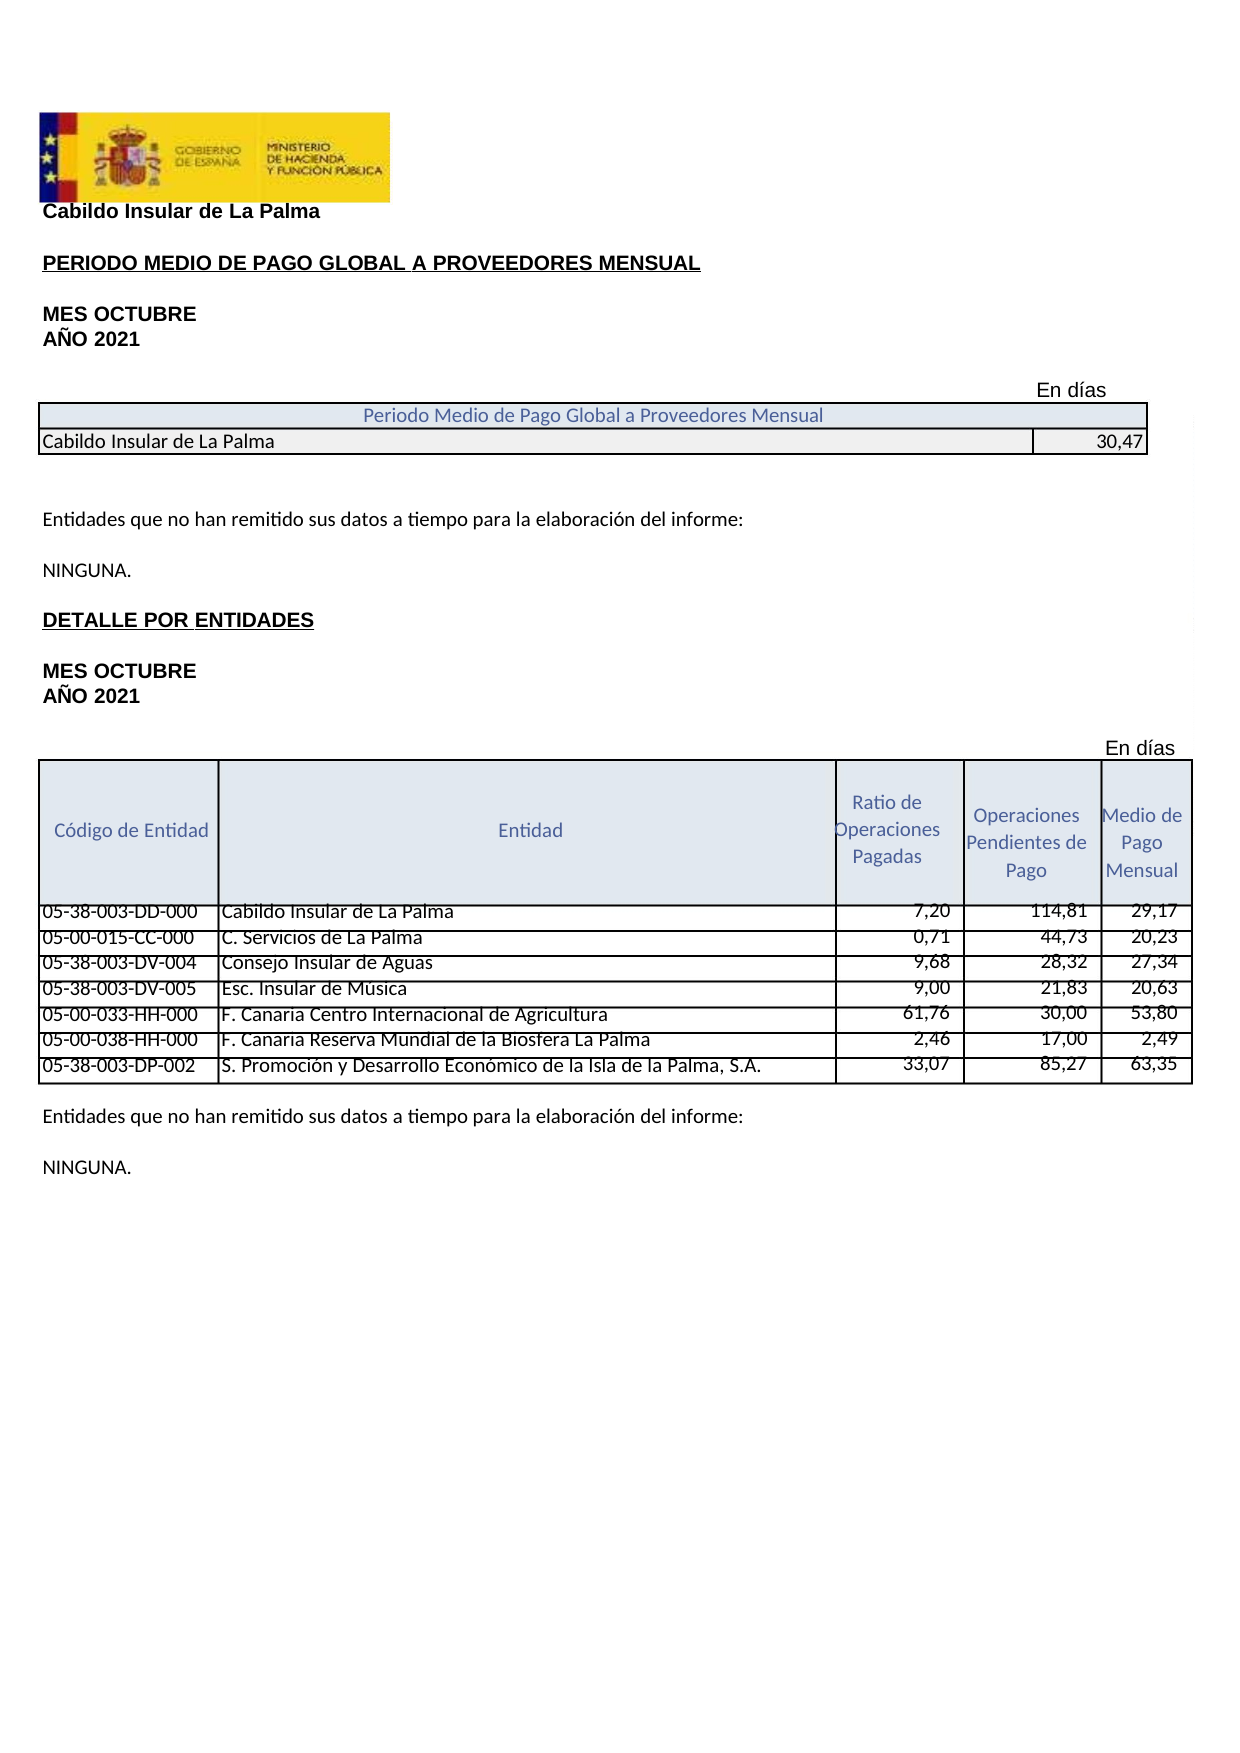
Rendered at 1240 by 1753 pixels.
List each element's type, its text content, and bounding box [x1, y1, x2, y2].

text NINGUNA. [42, 1154, 1229, 1180]
text Entidades que no han remitido sus datos a tiempo para la elaboración del informe: [42, 1103, 1229, 1129]
text PERIODO MEDIO DE PAGO GLOBAL A PROVEEDORES MENSUAL [42, 251, 1229, 275]
text Cabildo Insular de La Palma [42, 199, 1229, 224]
text MES OCTUBRE AÑO 2021 [42, 301, 1229, 352]
text Cabildo Insular de La Palma 30,47 [1195, 428, 1229, 454]
text NINGUNA. [1195, 556, 1229, 582]
text En días Periodo Medio de Pago Global a Proveedores Mensual [363, 377, 1110, 399]
text En días [1195, 736, 1229, 760]
text MES OCTUBRE AÑO 2021 [1195, 658, 1229, 709]
text DETALLE POR ENTIDADES [1195, 608, 1229, 632]
